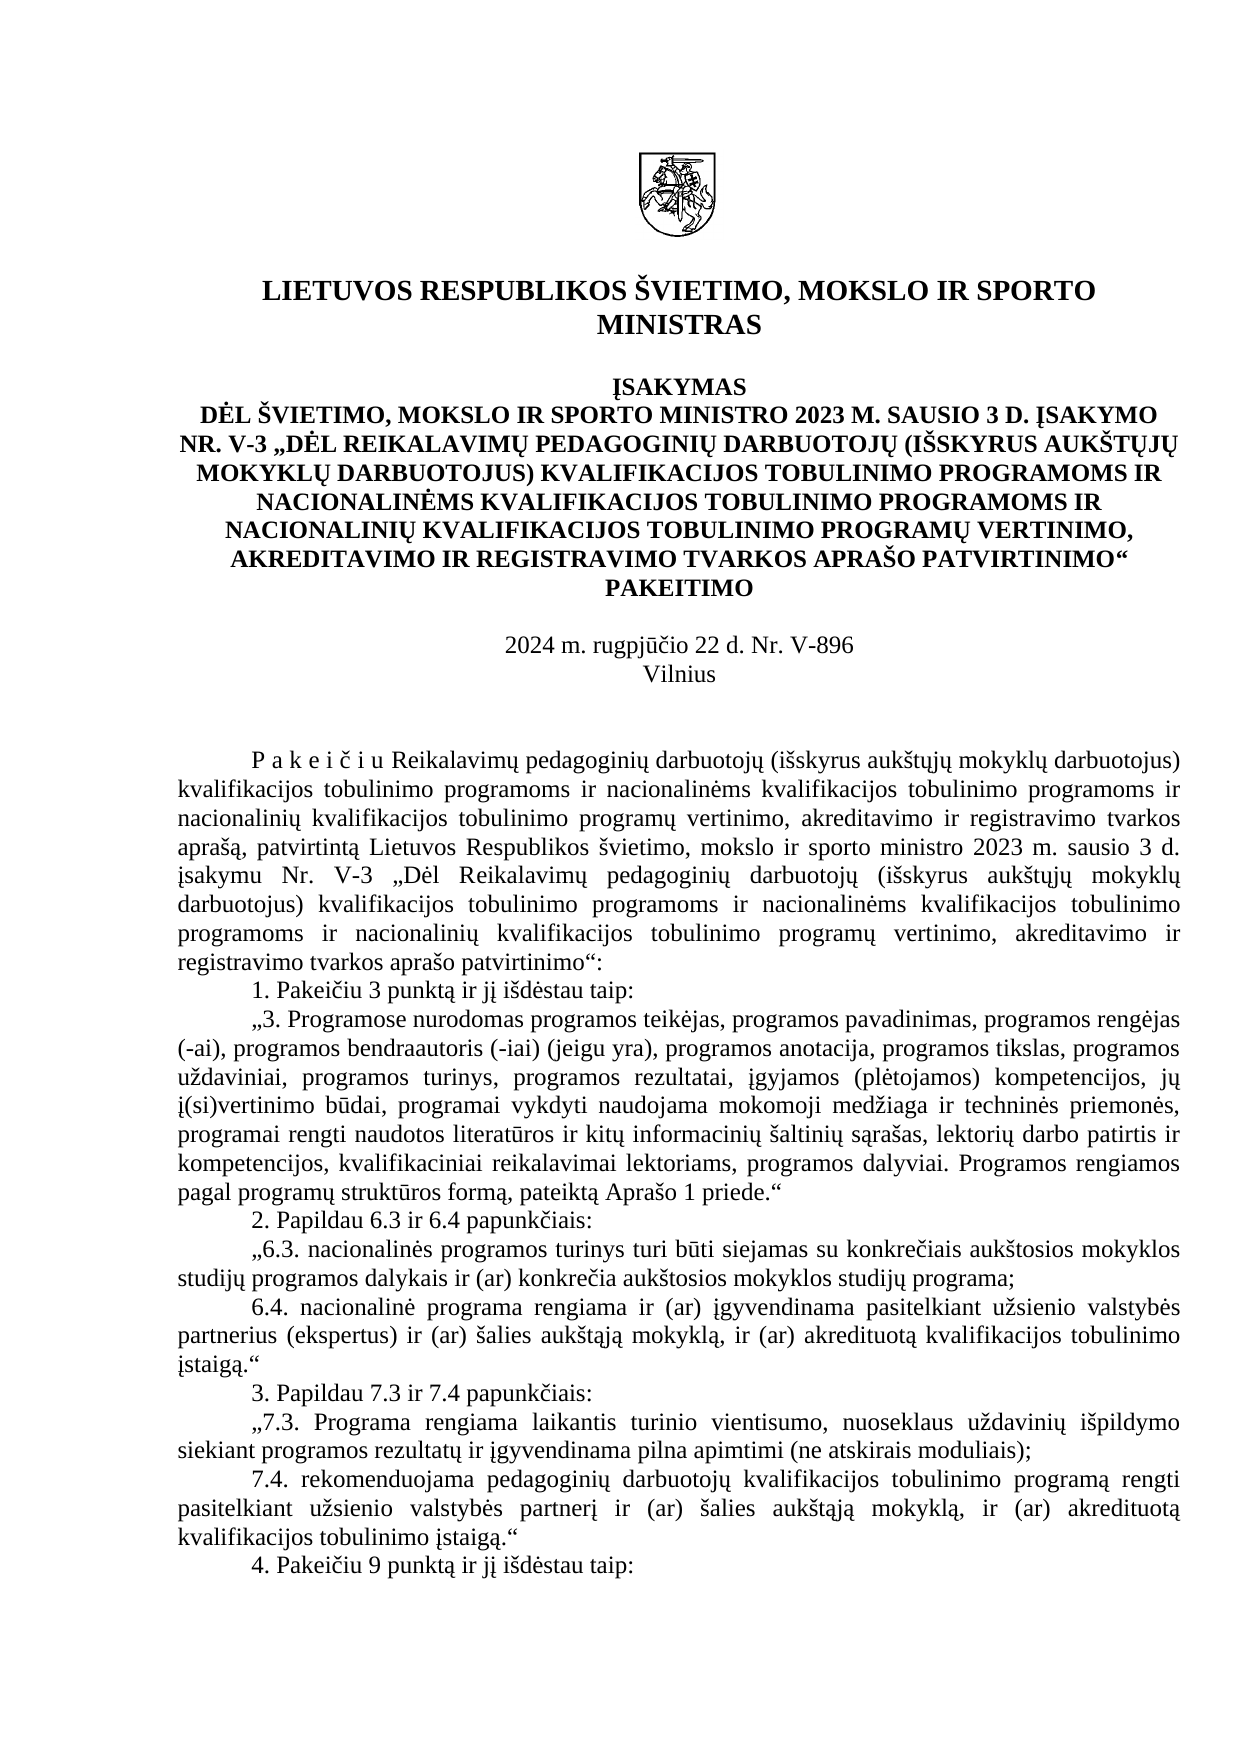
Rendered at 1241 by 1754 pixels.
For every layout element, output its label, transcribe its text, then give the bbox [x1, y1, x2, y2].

text „3. Programose nurodomas programos teikėjas, programos pavadinimas, programos rengėjas (-ai), programos bendraautoris (-iai) (jeigu yra), programos anotacija, programos tikslas, programos uždaviniai, programos turinys, programos rezultatai, įgyjamos (plėtojamos) kompetencijos, jų į(si)vertinimo būdai, programai vykdyti naudojama mokomoji medžiaga ir techninės priemonės, programai rengti naudotos literatūros ir kitų informacinių šaltinių sąrašas, lektorių darbo patirtis ir kompetencijos, kvalifikaciniai reikalavimai lektoriams, programos dalyviai. Programos rengiamos pagal programų struktūros formą, pateiktą Aprašo 1 priede.“ [177, 1004, 1181, 1205]
text LIETUVOS RESPUBLIKOS ŠVIETIMO, MOKSLO IR SPORTO MINISTRAS [177, 273, 1181, 341]
text P a k e i č i u Reikalavimų pedagoginių darbuotojų (išskyrus aukštųjų mokyklų darbuotojus) kvalifikacijos tobulinimo programoms ir nacionalinėms kvalifikacijos tobulinimo programoms ir nacionalinių kvalifikacijos tobulinimo programų vertinimo, akreditavimo ir registravimo tvarkos aprašą, patvirtintą Lietuvos Respublikos švietimo, mokslo ir sporto ministro 2023 m. sausio 3 d. įsakymu Nr. V-3 „Dėl Reikalavimų pedagoginių darbuotojų (išskyrus aukštųjų mokyklų darbuotojus) kvalifikacijos tobulinimo programoms ir nacionalinėms kvalifikacijos tobulinimo programoms ir nacionalinių kvalifikacijos tobulinimo programų vertinimo, akreditavimo ir registravimo tvarkos aprašo patvirtinimo“: [177, 745, 1181, 975]
text Vilnius [177, 659, 1181, 688]
text 2. Papildau 6.3 ir 6.4 papunkčiais: [177, 1205, 1181, 1234]
text 1. Pakeičiu 3 punktą ir jį išdėstau taip: [177, 975, 1181, 1004]
text DĖL ŠVIETIMO, MOKSLO IR SPORTO MINISTRO 2023 M. SAUSIO 3 D. ĮSAKYMO NR. V-3 „DĖL REIKALAVIMŲ PEDAGOGINIŲ DARBUOTOJŲ (IŠSKYRUS AUKŠTŲJŲ MOKYKLŲ DARBUOTOJUS) KVALIFIKACIJOS TOBULINIMO PROGRAMOMS IR NACIONALINĖMS KVALIFIKACIJOS TOBULINIMO PROGRAMOMS IR NACIONALINIŲ KVALIFIKACIJOS TOBULINIMO PROGRAMŲ VERTINIMO, AKREDITAVIMO IR REGISTRAVIMO TVARKOS APRAŠO PATVIRTINIMO“ PAKEITIMO [177, 400, 1181, 602]
text „6.3. nacionalinės programos turinys turi būti siejamas su konkrečiais aukštosios mokyklos studijų programos dalykais ir (ar) konkrečia aukštosios mokyklos studijų programa; [177, 1234, 1181, 1292]
text 7.4. rekomenduojama pedagoginių darbuotojų kvalifikacijos tobulinimo programą rengti pasitelkiant užsienio valstybės partnerį ir (ar) šalies aukštąją mokyklą, ir (ar) akredituotą kvalifikacijos tobulinimo įstaigą.“ [177, 1464, 1181, 1550]
text ĮSAKYMAS [177, 372, 1181, 400]
text 2024 m. rugpjūčio 22 d. Nr. V-896 [177, 630, 1181, 659]
text 4. Pakeičiu 9 punktą ir jį išdėstau taip: [177, 1550, 1181, 1579]
text „7.3. Programa rengiama laikantis turinio vientisumo, nuoseklaus uždavinių išpildymo siekiant programos rezultatų ir įgyvendinama pilna apimtimi (ne atskirais moduliais); [177, 1407, 1181, 1464]
text 3. Papildau 7.3 ir 7.4 papunkčiais: [177, 1378, 1181, 1407]
text 6.4. nacionalinė programa rengiama ir (ar) įgyvendinama pasitelkiant užsienio valstybės partnerius (ekspertus) ir (ar) šalies aukštąją mokyklą, ir (ar) akredituotą kvalifikacijos tobulinimo įstaigą.“ [177, 1292, 1181, 1378]
